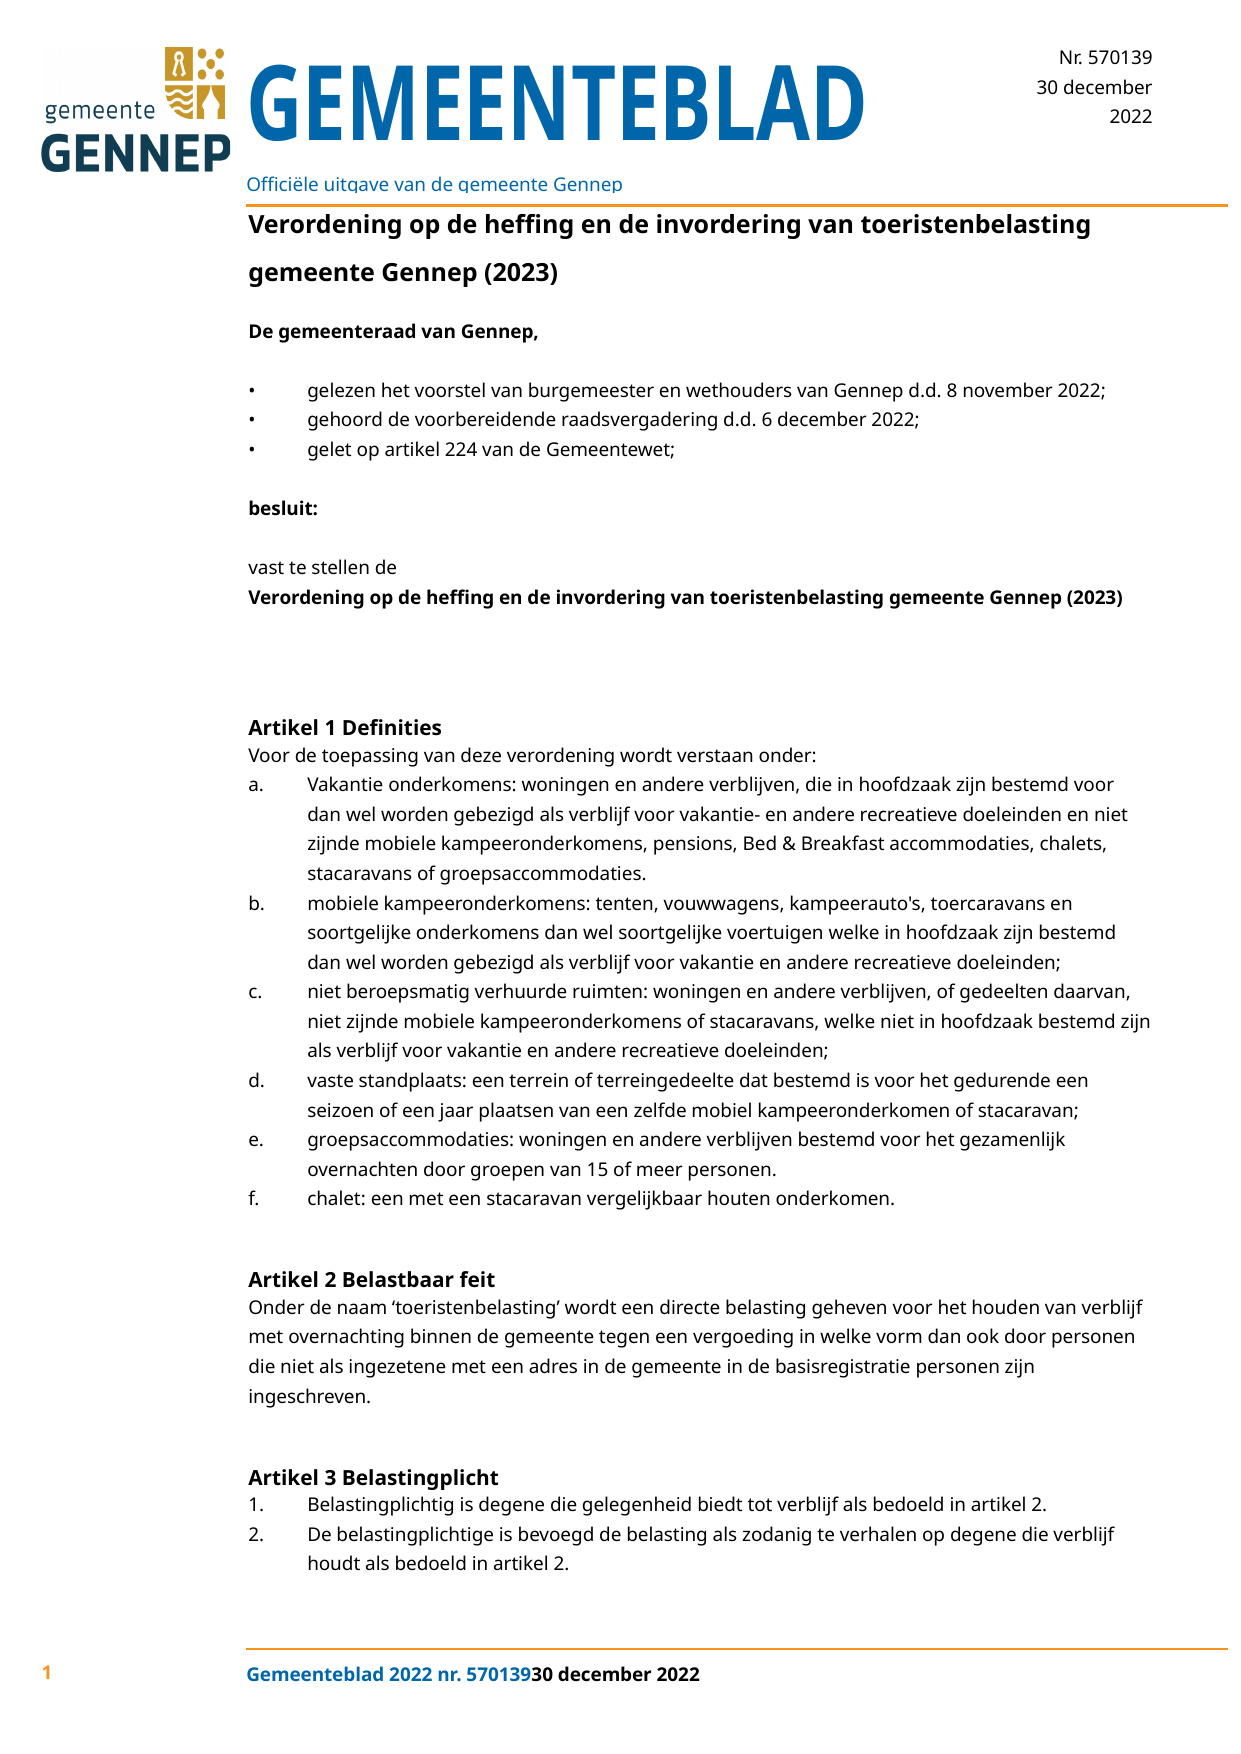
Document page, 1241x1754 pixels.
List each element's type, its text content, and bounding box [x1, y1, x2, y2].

list De belastingplichtige is bevoegd de belasting als zodanig te verhalen op degene die verblijf houdt als bedoeld in artikel 2. [248, 1521, 1152, 1576]
text besluit: [248, 495, 1152, 521]
list vaste standplaats: een terrein of terreingedeelte dat bestemd is voor het gedurende een seizoen of een jaar plaatsen van een zelfde mobiel kampeeronderkomen of stacaravan; [248, 1067, 1152, 1123]
list mobiele kampeeronderkomens: tenten, vouwwagens, kampeerauto's, toercaravans en soortgelijke onderkomens dan wel soortgelijke voertuigen welke in hoofdzaak zijn bestemd dan wel worden gebezigd als verblijf voor vakantie en andere recreatieve doeleinden; [248, 890, 1152, 975]
list Vakantie onderkomens: woningen en andere verblijven, die in hoofdzaak zijn bestemd voor dan wel worden gebezigd als verblijf voor vakantie- en andere recreatieve doeleinden en niet zijnde mobiele kampeeronderkomens, pensions, Bed & Breakfast accommodaties, chalets, stacaravans of groepsaccommodaties. [248, 771, 1152, 886]
list Belastingplichtig is degene die gelegenheid biedt tot verblijf als bedoeld in artikel 2. [248, 1491, 1152, 1517]
text Voor de toepassing van deze verordening wordt verstaan onder: [248, 742, 1152, 768]
list chalet: een met een stacaravan vergelijkbaar houten onderkomen. [248, 1186, 1152, 1211]
text Artikel 3 Belastingplicht [248, 1463, 1152, 1491]
list groepsaccommodaties: woningen en andere verblijven bestemd voor het gezamenlijk overnachten door groepen van 15 of meer personen. [248, 1126, 1152, 1182]
list gehoord de voorbereidende raadsvergadering d.d. 6 december 2022; [248, 407, 1152, 432]
list gelezen het voorstel van burgemeester en wethouders van Gennep d.d. 8 november 2022; [248, 377, 1152, 403]
text Artikel 2 Belastbaar feit [248, 1266, 1152, 1294]
text De gemeenteraad van Gennep, [248, 318, 1152, 344]
text Onder de naam ‘toeristenbelasting’ wordt een directe belasting geheven voor het houden van verblijf met overnachting binnen de gemeente tegen een vergoeding in welke vorm dan ook door personen die niet als ingezetene met een adres in de gemeente in de basisregistratie personen zijn ingeschreven. [248, 1294, 1152, 1408]
list niet beroepsmatig verhuurde ruimten: woningen en andere verblijven, of gedeelten daarvan, niet zijnde mobiele kampeeronderkomens of stacaravans, welke niet in hoofdzaak bestemd zijn als verblijf voor vakantie en andere recreatieve doeleinden; [248, 978, 1152, 1063]
list gelet op artikel 224 van de Gemeentewet; [248, 436, 1152, 462]
text Artikel 1 Definities [248, 713, 1152, 742]
text Verordening op de heffing en de invordering van toeristenbelasting gemeente Gennep (2023) [248, 207, 1152, 288]
text Verordening op de heffing en de invordering van toeristenbelasting gemeente Gennep (2023) [248, 584, 1152, 610]
picture [41, 47, 231, 172]
text vast te stellen de [248, 554, 1152, 580]
